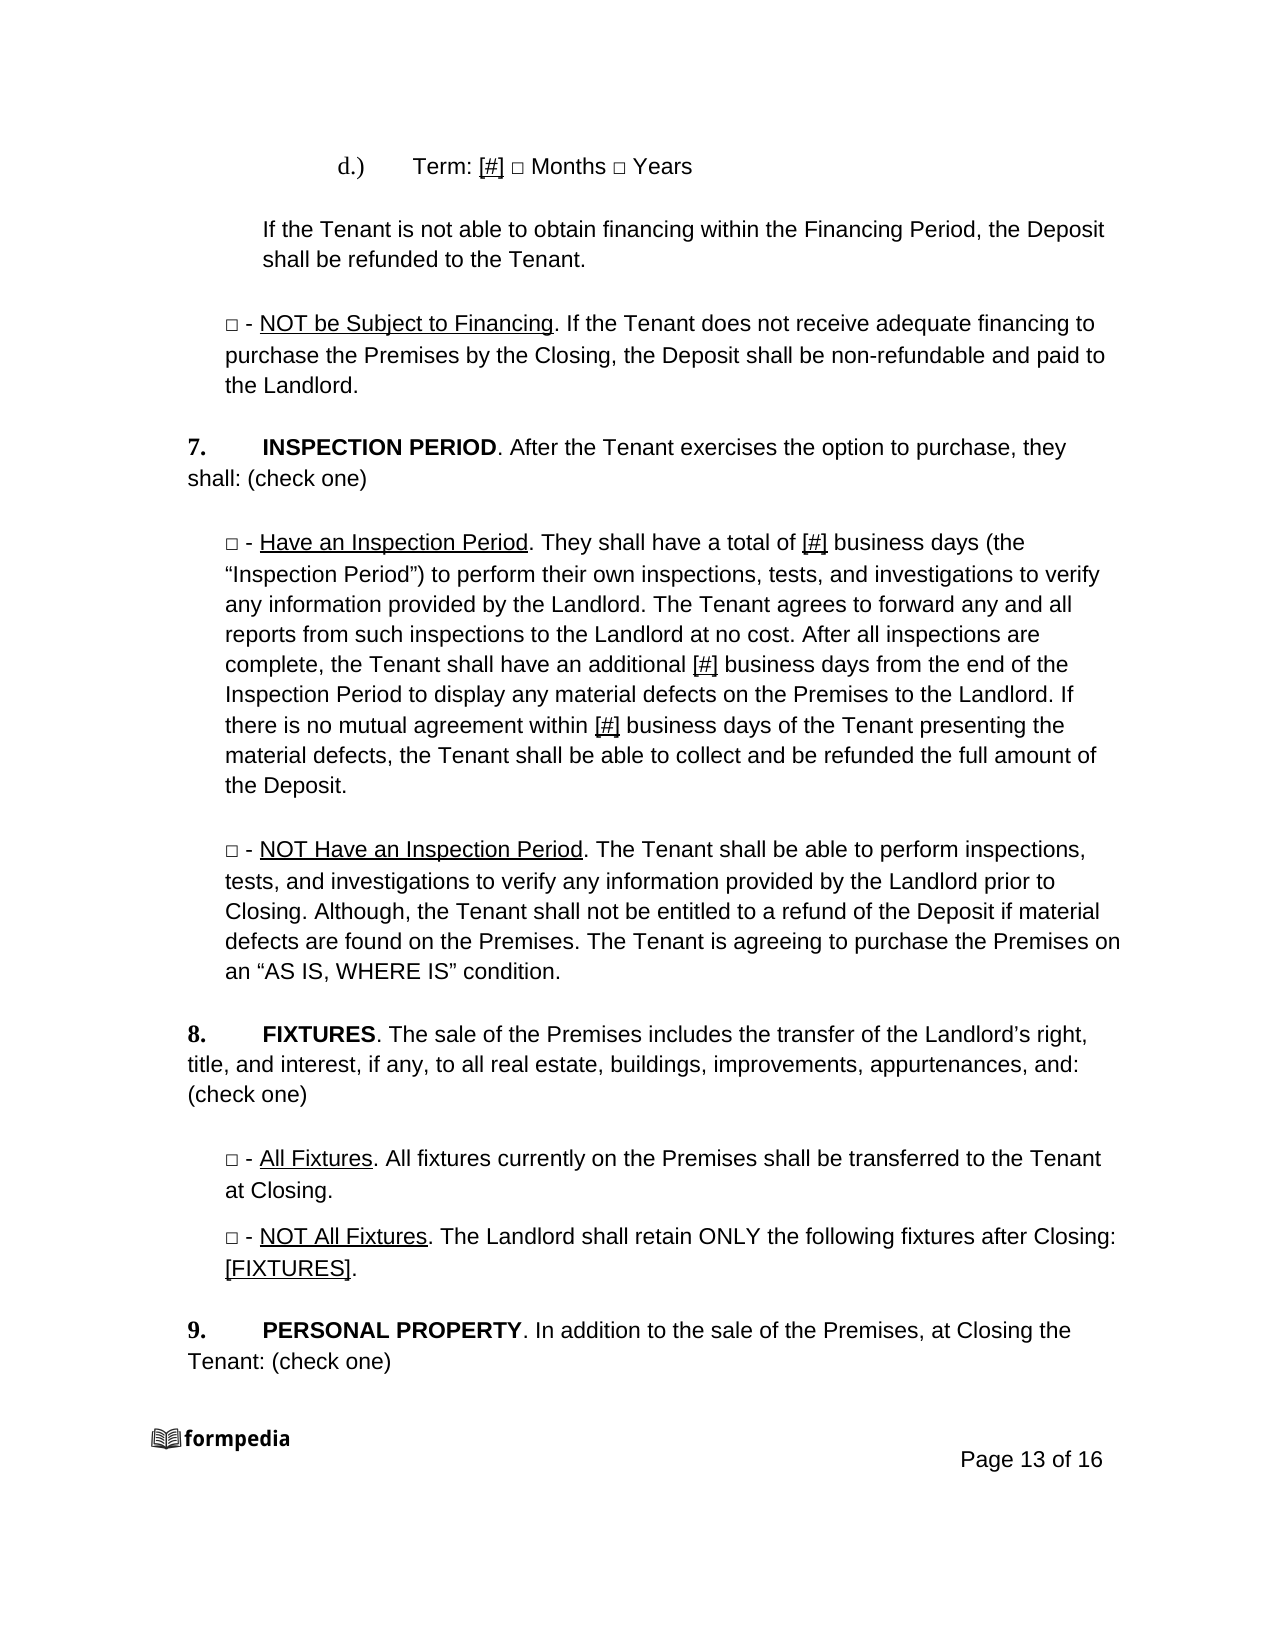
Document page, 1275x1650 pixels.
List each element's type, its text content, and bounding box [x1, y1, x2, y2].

list INSPECTION PERIOD. After the Tenant exercises the option to purchase, they shall: (check one) [187, 432, 1125, 491]
list ☐ - NOT All Fixtures. The Landlord shall retain ONLY the following fixtures after Closing: [FIXTURES]. [225, 1220, 1125, 1281]
list Term: [#] ☐ Months ☐ Years [337, 150, 1125, 181]
list ☐ - NOT be Subject to Financing. If the Tenant does not receive adequate financing to purchase the Premises by the Closing, the Deposit shall be non-refundable and paid to the Landlord. [225, 307, 1125, 398]
list ☐ - Have an Inspection Period. They shall have a total of [#] business days (the “Inspection Period”) to perform their own inspections, tests, and investigations to verify any information provided by the Landlord. The Tenant agrees to forward any and all reports from such inspections to the Landlord at no cost. After all inspections are complete, the Tenant shall have an additional [#] business days from the end of the Inspection Period to display any material defects on the Premises to the Landlord. If there is no mutual agreement within [#] business days of the Tenant presenting the material defects, the Tenant shall be able to collect and be refunded the full amount of the Deposit. [225, 526, 1125, 798]
list FIXTURES. The sale of the Premises includes the transfer of the Landlord’s right, title, and interest, if any, to all real estate, buildings, improvements, appurtenances, and: (check one) [187, 1019, 1125, 1108]
list If the Tenant is not able to obtain financing within the Financing Period, the Deposit shall be refunded to the Tenant. [262, 216, 1125, 273]
list PERSONAL PROPERTY. In addition to the sale of the Premises, at Closing the Tenant: (check one) [187, 1315, 1125, 1374]
list ☐ - NOT Have an Inspection Period. The Tenant shall be able to perform inspections, tests, and investigations to verify any information provided by the Landlord prior to Closing. Although, the Tenant shall not be entitled to a refund of the Deposit if material defects are found on the Premises. The Tenant is agreeing to purchase the Premises on an “AS IS, WHERE IS” condition. [225, 832, 1125, 984]
list ☐ - All Fixtures. All fixtures currently on the Premises shall be transferred to the Tenant at Closing. [225, 1142, 1125, 1203]
